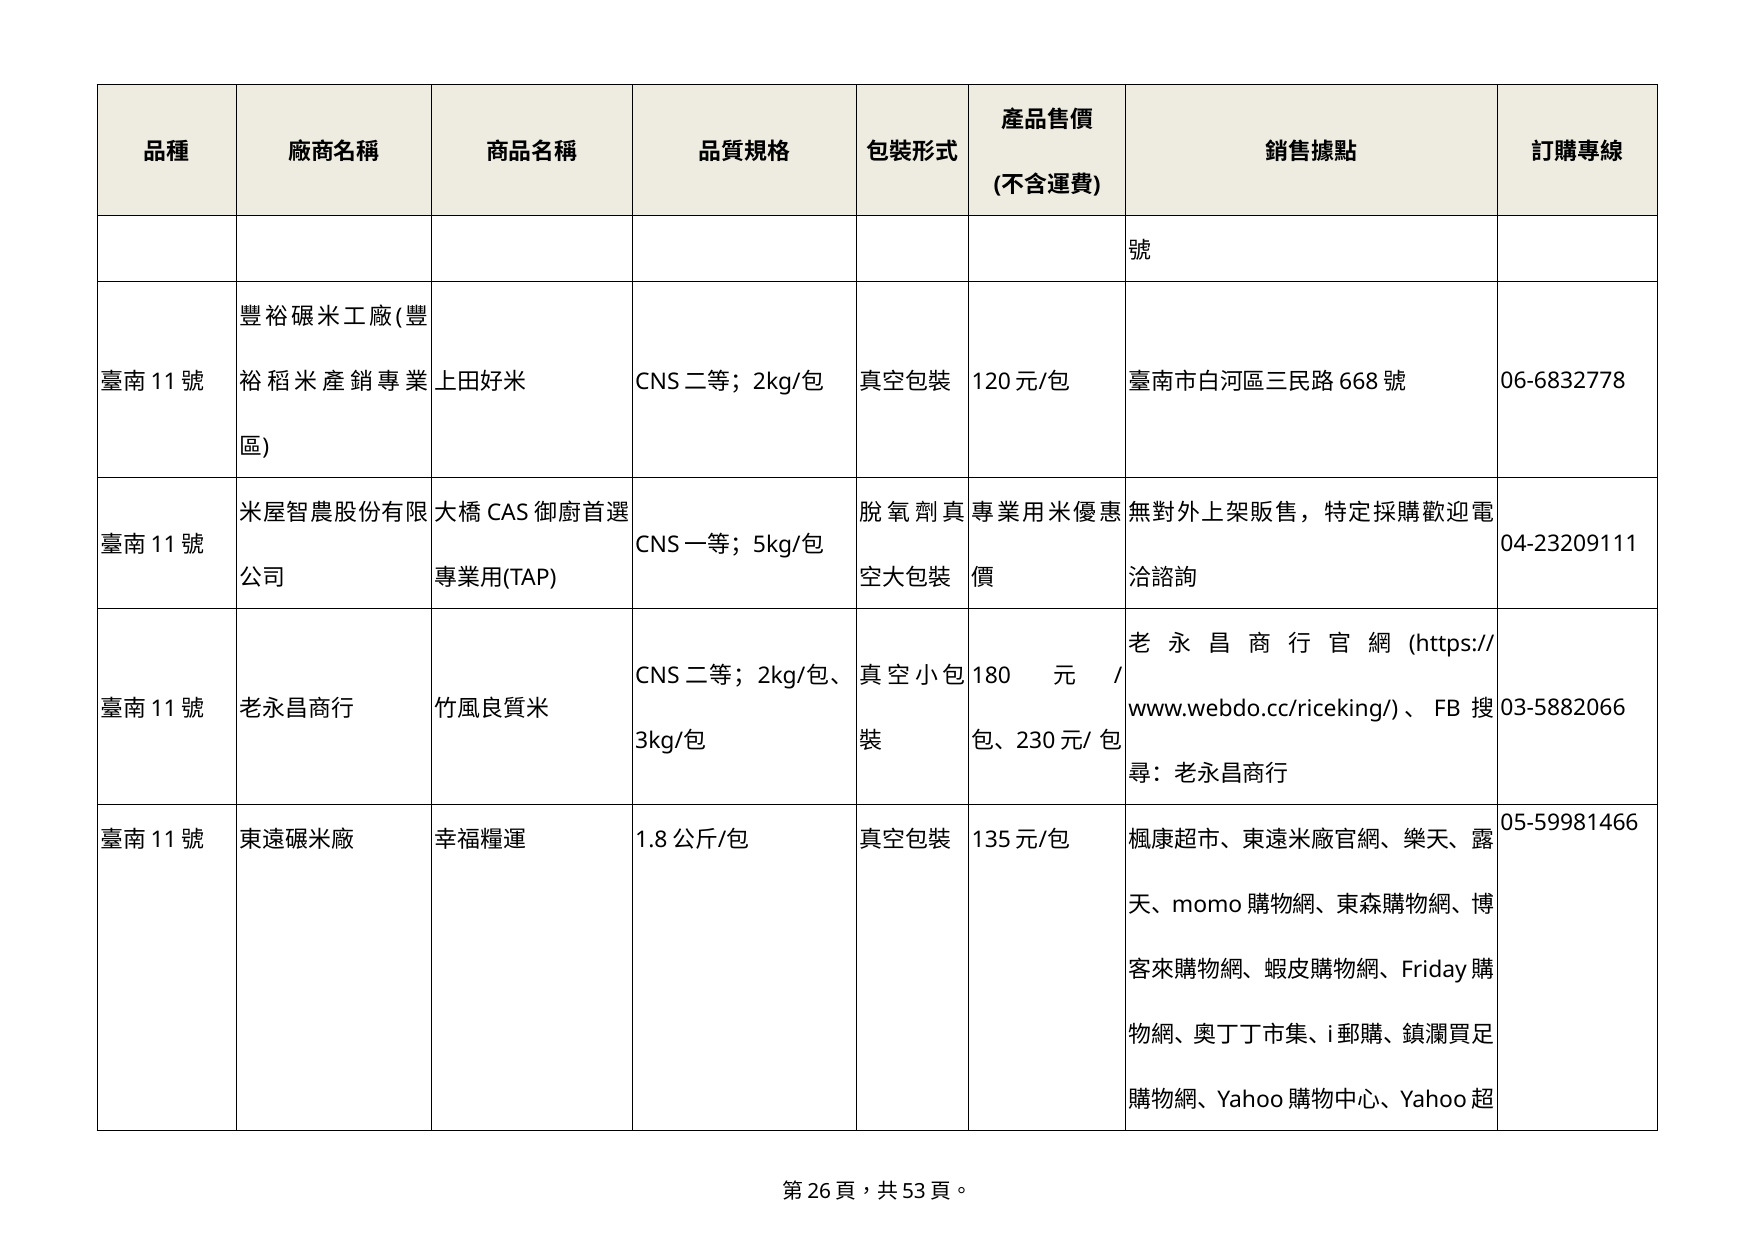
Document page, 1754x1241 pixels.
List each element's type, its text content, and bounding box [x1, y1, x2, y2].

table_cell 無對外上架販售，特定採購歡迎電洽諮詢 [1126, 478, 1497, 608]
table_header 品質規格 [633, 85, 856, 215]
table_cell 幸福糧運 [432, 805, 632, 1130]
table_cell 06-6832778 [1498, 282, 1657, 477]
table_header 品種 [98, 85, 236, 215]
table_cell 臺南市白河區三民路668號 [1126, 282, 1497, 477]
table_cell 東遠碾米廠 [237, 805, 431, 1130]
table_cell 專業用米優惠價 [969, 478, 1125, 608]
table_cell 180元/包、230元/包 [969, 609, 1125, 804]
table_header 銷售據點 [1126, 85, 1497, 215]
table_cell 04-23209111 [1498, 478, 1657, 608]
table_cell [432, 216, 632, 281]
table_cell 楓康超市、東遠米廠官網、樂天、露天、momo購物網、東森購物網、博客來購物網、蝦皮購物網、Friday購物網、奧丁丁市集、i郵購、鎮瀾買足購物網、Yahoo購物中心、Yahoo超 [1126, 805, 1497, 1130]
table_cell 臺南11號 [98, 805, 236, 1130]
table_cell 脫氧劑真空大包裝 [857, 478, 968, 608]
table_cell 真空包裝 [857, 282, 968, 477]
table_cell [633, 216, 856, 281]
table_cell 豐裕碾米工廠(豐裕稻米產銷專業區) [237, 282, 431, 477]
table_cell CNS一等；5kg/包 [633, 478, 856, 608]
table_header 訂購專線 [1498, 85, 1657, 215]
table_header 廠商名稱 [237, 85, 431, 215]
table_cell 05-59981466 [1498, 805, 1657, 1130]
table_header 商品名稱 [432, 85, 632, 215]
table_cell 號 [1126, 216, 1497, 281]
table_cell [1498, 216, 1657, 281]
table_cell [857, 216, 968, 281]
table_cell 1.8公斤/包 [633, 805, 856, 1130]
table_header 產品售價 (不含運費) [969, 85, 1125, 215]
table_cell 上田好米 [432, 282, 632, 477]
table_cell 03-5882066 [1498, 609, 1657, 804]
table_cell [237, 216, 431, 281]
table_cell 竹風良質米 [432, 609, 632, 804]
table_cell 大橋CAS御廚首選專業用(TAP) [432, 478, 632, 608]
table_cell 120元/包 [969, 282, 1125, 477]
table_cell 老永昌商行 [237, 609, 431, 804]
table_header 包裝形式 [857, 85, 968, 215]
table_cell 135元/包 [969, 805, 1125, 1130]
table_cell 米屋智農股份有限公司 [237, 478, 431, 608]
table_cell 老永昌商行官網(https://www.webdo.cc/riceking/)、FB搜尋：老永昌商行 [1126, 609, 1497, 804]
table_cell 真空小包裝 [857, 609, 968, 804]
table_cell 臺南11號 [98, 282, 236, 477]
table_cell [969, 216, 1125, 281]
table_cell [98, 216, 236, 281]
table_cell 臺南11號 [98, 478, 236, 608]
table_cell CNS二等；2kg/包 [633, 282, 856, 477]
table_cell 臺南11號 [98, 609, 236, 804]
table_cell 真空包裝 [857, 805, 968, 1130]
table_cell CNS二等；2kg/包、 3kg/包 [633, 609, 856, 804]
